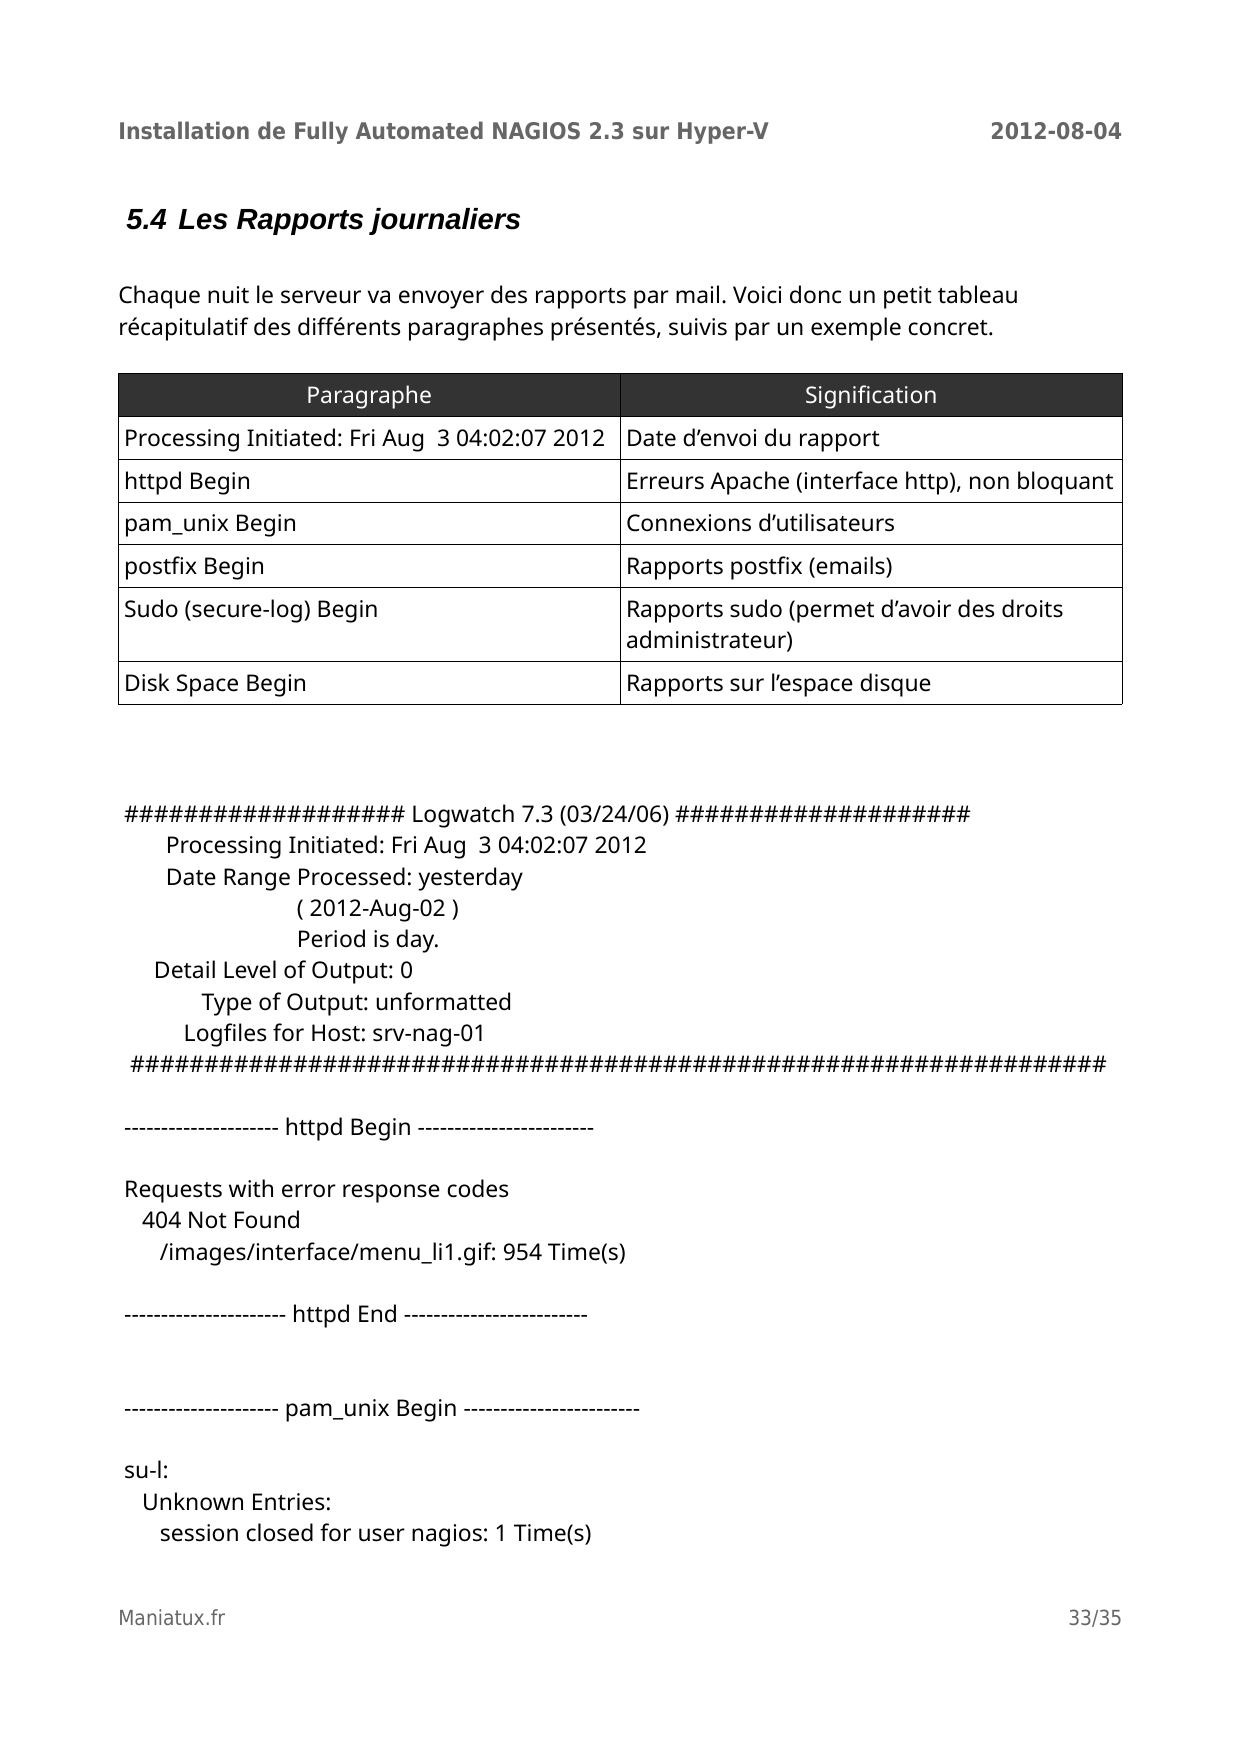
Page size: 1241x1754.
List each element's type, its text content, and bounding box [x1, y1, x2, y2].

text --------------------- httpd Begin ------------------------ [118, 1110, 1122, 1142]
table_cell Connexions d’utilisateurs [621, 503, 1122, 544]
text Processing Initiated: Fri Aug 3 04:02:07 2012 [118, 829, 1122, 860]
text Detail Level of Output: 0 [118, 954, 1122, 985]
text ################################################################## [118, 1048, 1122, 1079]
text Requests with error response codes [118, 1173, 1122, 1204]
table_header Signification [621, 374, 1122, 416]
text ( 2012-Aug-02 ) [118, 892, 1122, 923]
text 404 Not Found [118, 1204, 1122, 1235]
text ################### Logwatch 7.3 (03/24/06) #################### [118, 798, 1122, 829]
table_cell postfix Begin [119, 545, 620, 587]
table_cell pam_unix Begin [119, 503, 620, 544]
table_cell Rapports postfix (emails) [621, 545, 1122, 587]
table_cell Sudo (secure-log) Begin [119, 588, 620, 661]
table_cell Processing Initiated: Fri Aug 3 04:02:07 2012 [119, 417, 620, 459]
text --------------------- pam_unix Begin ------------------------ [118, 1392, 1122, 1423]
table_cell Rapports sudo (permet d’avoir des droits administrateur) [621, 588, 1122, 661]
table_cell Disk Space Begin [119, 662, 620, 704]
text session closed for user nagios: 1 Time(s) [118, 1517, 1122, 1548]
table_cell Rapports sur l’espace disque [621, 662, 1122, 704]
text Type of Output: unformatted [118, 985, 1122, 1017]
text Chaque nuit le serveur va envoyer des rapports par mail. Voici donc un petit tableau récapitulatif des différents paragraphes présentés, suivis par un exemple concret. [118, 279, 1122, 342]
text Date Range Processed: yesterday [118, 860, 1122, 892]
table_cell Date d’envoi du rapport [621, 417, 1122, 459]
table_cell Erreurs Apache (interface http), non bloquant [621, 460, 1122, 502]
text /images/interface/menu_li1.gif: 954 Time(s) [118, 1235, 1122, 1267]
table_cell httpd Begin [119, 460, 620, 502]
text Period is day. [118, 923, 1122, 954]
text ---------------------- httpd End ------------------------- [118, 1298, 1122, 1329]
table_header Paragraphe [119, 374, 620, 416]
text su-l: [118, 1454, 1122, 1485]
text Unknown Entries: [118, 1485, 1122, 1517]
subtitle Les Rapports journaliers [118, 202, 1122, 236]
text Logfiles for Host: srv-nag-01 [118, 1017, 1122, 1048]
